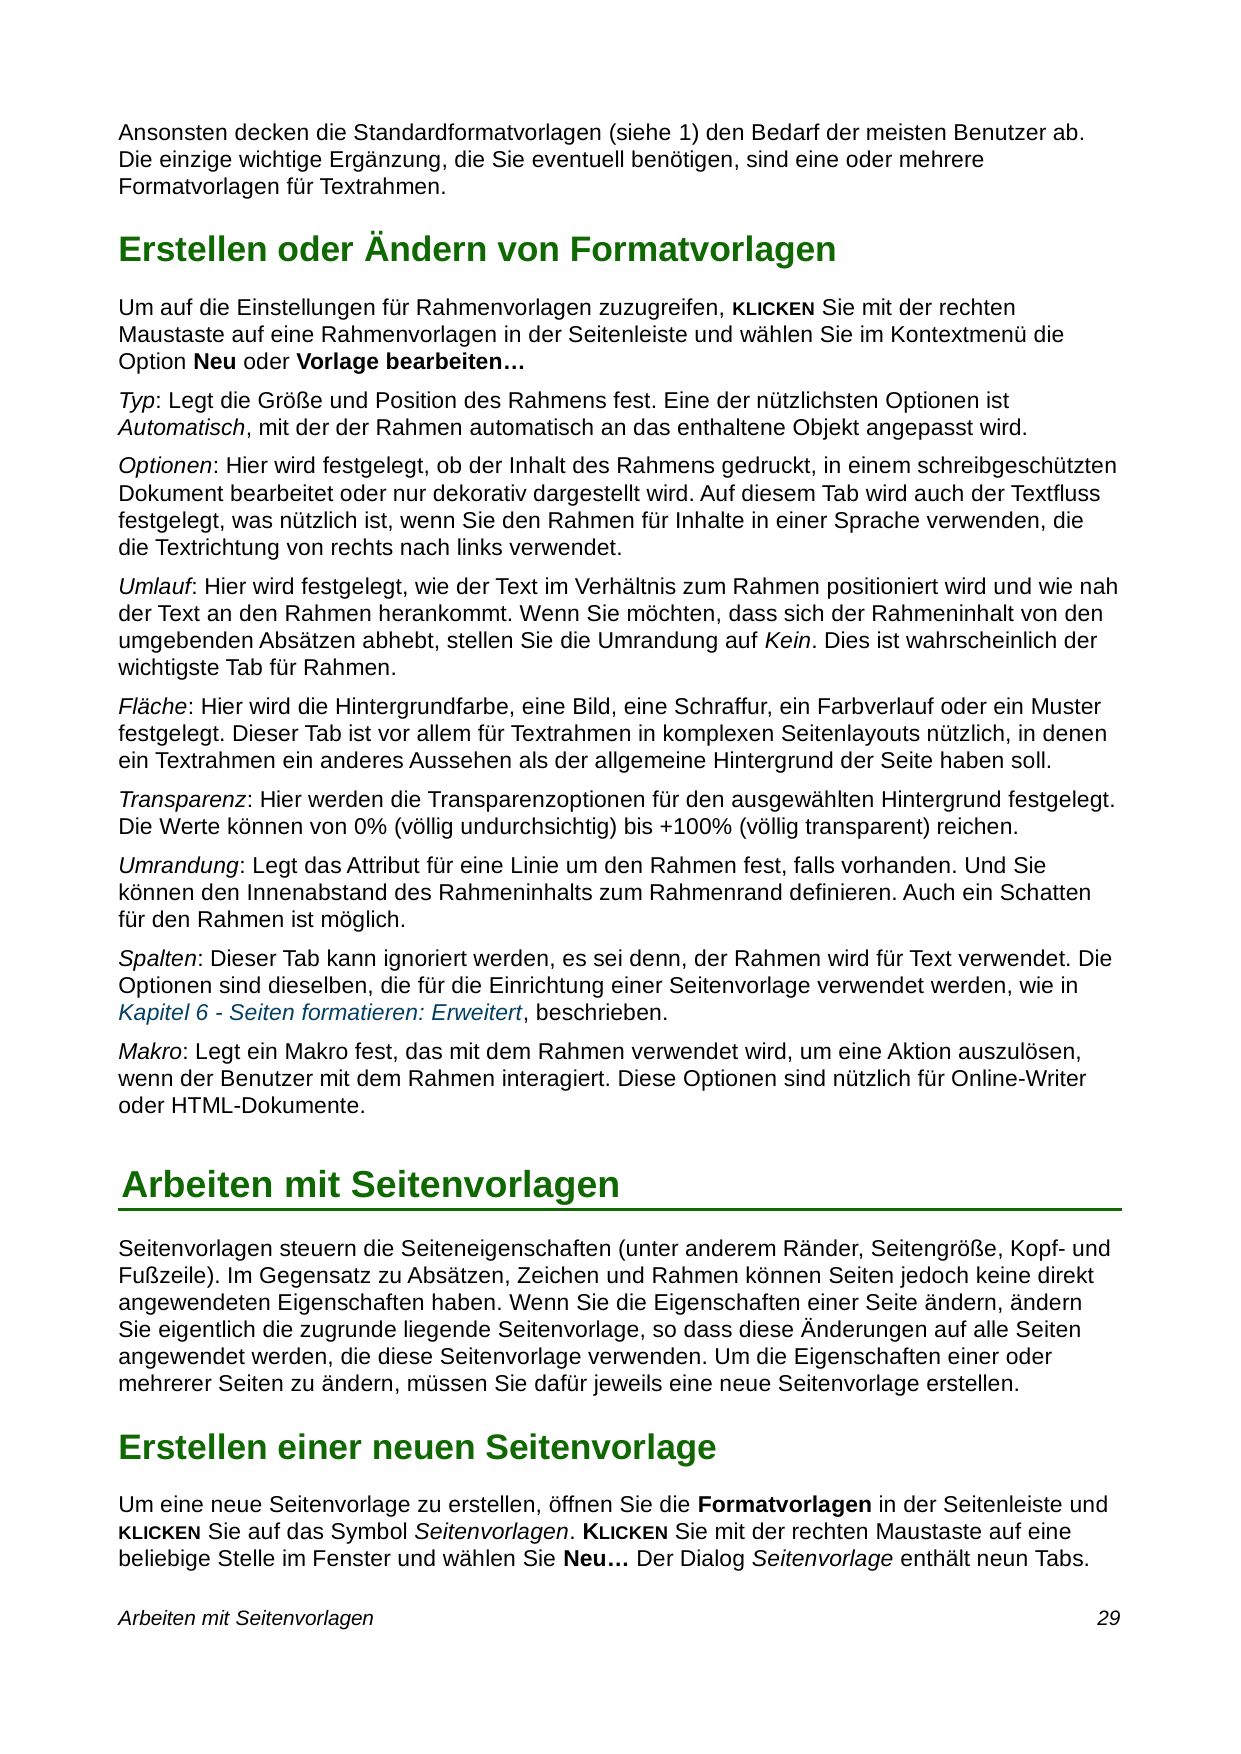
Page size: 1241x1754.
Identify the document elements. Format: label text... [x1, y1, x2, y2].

text Spalten: Dieser Tab kann ignoriert werden, es sei denn, der Rahmen wird für Text verwendet. Die Optionen sind dieselben, die für die Einrichtung einer Seitenvorlage verwendet werden, wie in Kapitel 6 - Seiten formatieren: Erweitert, beschrieben. [118, 944, 1122, 1025]
text Um eine neue Seitenvorlage zu erstellen, öffnen Sie die Formatvorlagen in der Seitenleiste und klicken Sie auf das Symbol Seitenvorlagen. Klicken Sie mit der rechten Maustaste auf eine beliebige Stelle im Fenster und wählen Sie Neu… Der Dialog Seitenvorlage enthält neun Tabs. [118, 1490, 1122, 1571]
subtitle Erstellen einer neuen Seitenvorlage [118, 1426, 1122, 1467]
text Transparenz: Hier werden die Transparenzoptionen für den ausgewählten Hintergrund festgelegt. Die Werte können von 0% (völlig undurchsichtig) bis +100% (völlig transparent) reichen. [118, 785, 1122, 839]
text Umlauf: Hier wird festgelegt, wie der Text im Verhältnis zum Rahmen positioniert wird und wie nah der Text an den Rahmen herankommt. Wenn Sie möchten, dass sich der Rahmeninhalt von den umgebenden Absätzen abhebt, stellen Sie die Umrandung auf Kein. Dies ist wahrscheinlich der wichtigste Tab für Rahmen. [118, 572, 1122, 680]
subtitle Erstellen oder Ändern von Formatvorlagen [118, 229, 1122, 269]
text Optionen: Hier wird festgelegt, ob der Inhalt des Rahmens gedruckt, in einem schreibgeschützten Dokument bearbeitet oder nur dekorativ dargestellt wird. Auf diesem Tab wird auch der Textfluss festgelegt, was nützlich ist, wenn Sie den Rahmen für Inhalte in einer Sprache verwenden, die die Textrichtung von rechts nach links verwendet. [118, 452, 1122, 560]
text Makro: Legt ein Makro fest, das mit dem Rahmen verwendet wird, um eine Aktion auszulösen, wenn der Benutzer mit dem Rahmen interagiert. Diese Optionen sind nützlich für Online-Writer oder HTML-Dokumente. [118, 1037, 1122, 1118]
text Seitenvorlagen steuern die Seiteneigenschaften (unter anderem Ränder, Seitengröße, Kopf- und Fußzeile). Im Gegensatz zu Absätzen, Zeichen und Rahmen können Seiten jedoch keine direkt angewendeten Eigenschaften haben. Wenn Sie die Eigenschaften einer Seite ändern, ändern Sie eigentlich die zugrunde liegende Seitenvorlage, so dass diese Änderungen auf alle Seiten angewendet werden, die diese Seitenvorlage verwenden. Um die Eigenschaften einer oder mehrerer Seiten zu ändern, müssen Sie dafür jeweils eine neue Seitenvorlage erstellen. [118, 1234, 1122, 1397]
text Umrandung: Legt das Attribut für eine Linie um den Rahmen fest, falls vorhanden. Und Sie können den Innenabstand des Rahmeninhalts zum Rahmenrand definieren. Auch ein Schatten für den Rahmen ist möglich. [118, 851, 1122, 932]
text Ansonsten decken die Standardformatvorlagen (siehe Tabelle 1) den Bedarf der meisten Benutzer ab. Die einzige wichtige Ergänzung, die Sie eventuell benötigen, sind eine oder mehrere Formatvorlagen für Textrahmen. [118, 118, 1122, 199]
text Fläche: Hier wird die Hintergrundfarbe, eine Bild, eine Schraffur, ein Farbverlauf oder ein Muster festgelegt. Dieser Tab ist vor allem für Textrahmen in komplexen Seitenlayouts nützlich, in denen ein Textrahmen ein anderes Aussehen als der allgemeine Hintergrund der Seite haben soll. [118, 692, 1122, 773]
subtitle Arbeiten mit Seitenvorlagen [118, 1160, 1122, 1208]
text Um auf die Einstellungen für Rahmenvorlagen zuzugreifen, klicken Sie mit der rechten Maustaste auf eine Rahmenvorlagen in der Seitenleiste und wählen Sie im Kontextmenü die Option Neu oder Vorlage bearbeiten… [118, 293, 1122, 374]
text Typ: Legt die Größe und Position des Rahmens fest. Eine der nützlichsten Optionen ist Automatisch, mit der der Rahmen automatisch an das enthaltene Objekt angepasst wird. [118, 386, 1122, 440]
